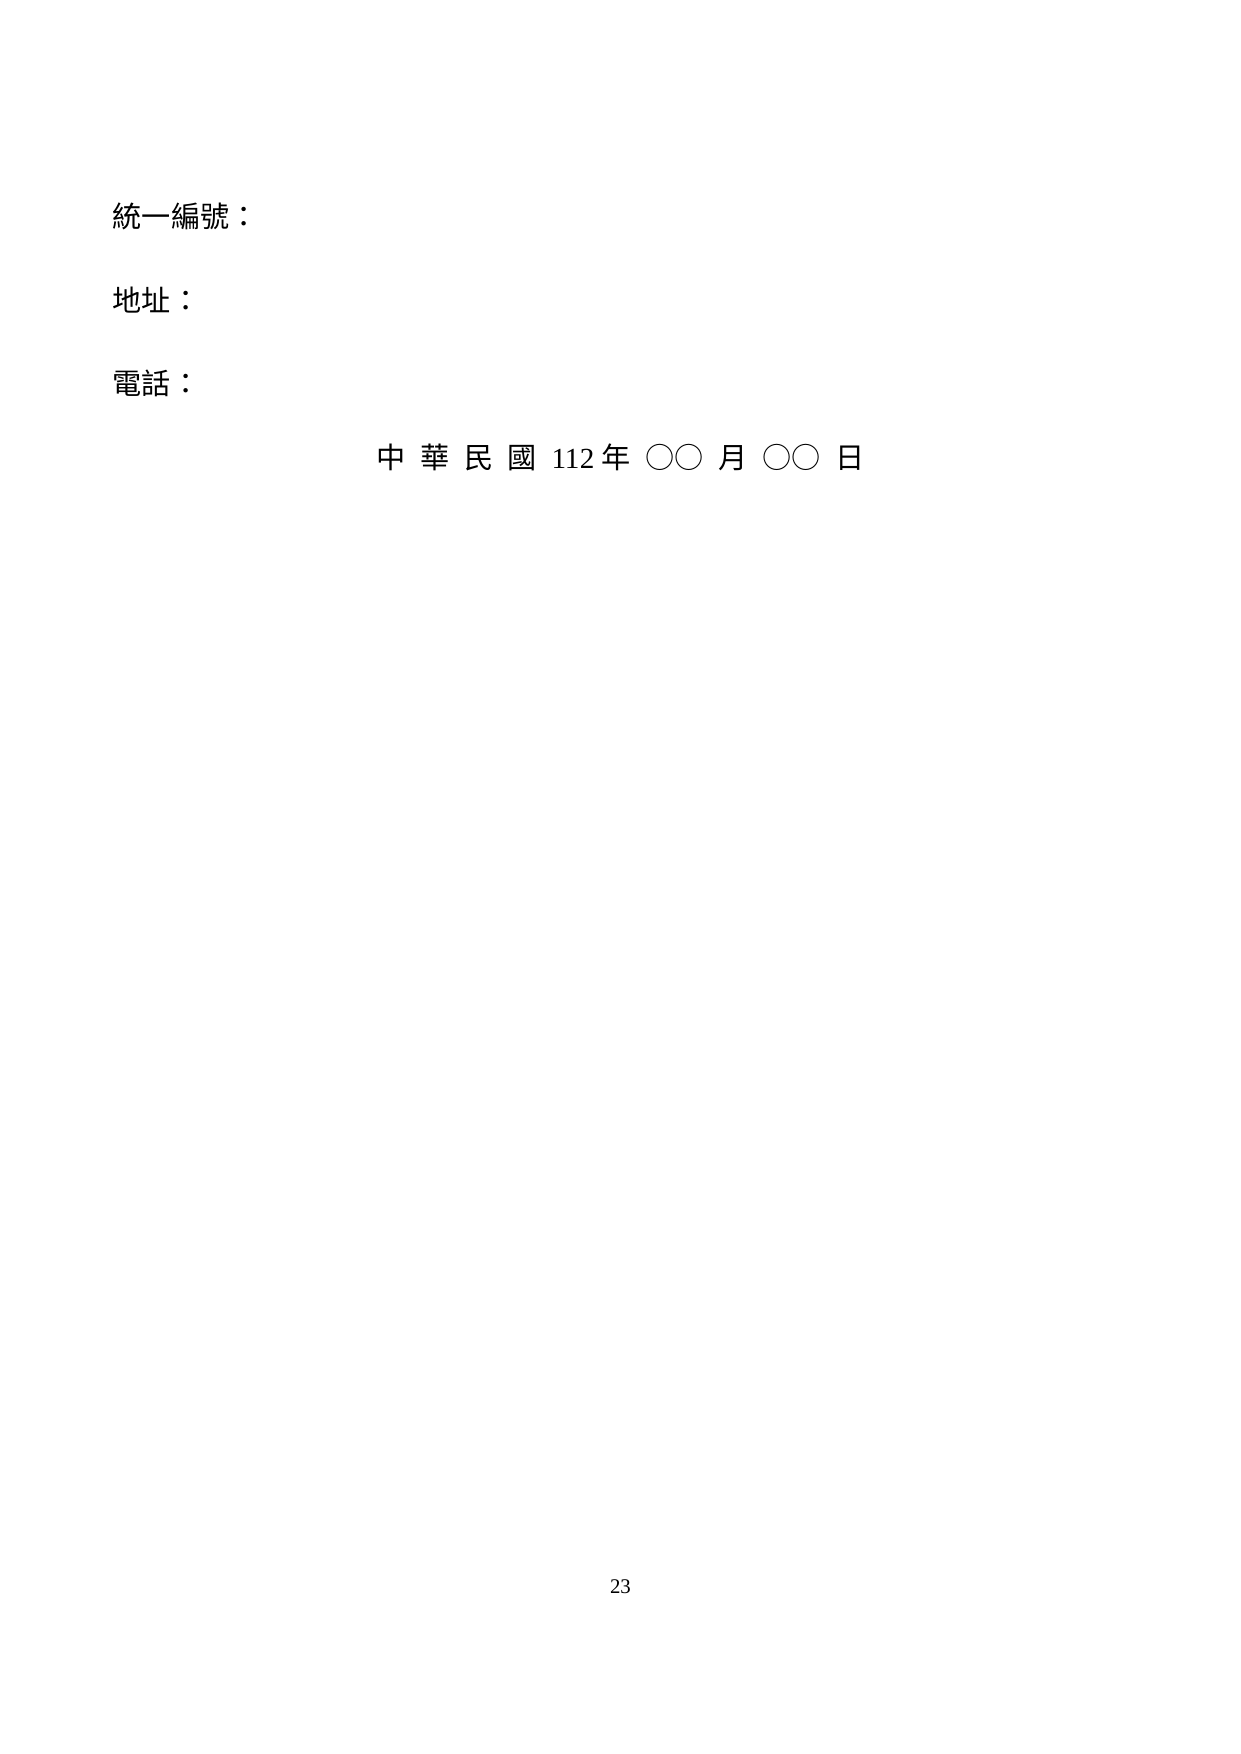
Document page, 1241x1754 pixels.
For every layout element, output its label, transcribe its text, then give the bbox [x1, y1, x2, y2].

text 電話： [112, 341, 1128, 404]
text 中 華 民 國 112 年 ○○ 月 ○○ 日 [112, 414, 1128, 477]
text 地址： [112, 258, 1128, 321]
text 統一編號： [112, 175, 1128, 237]
